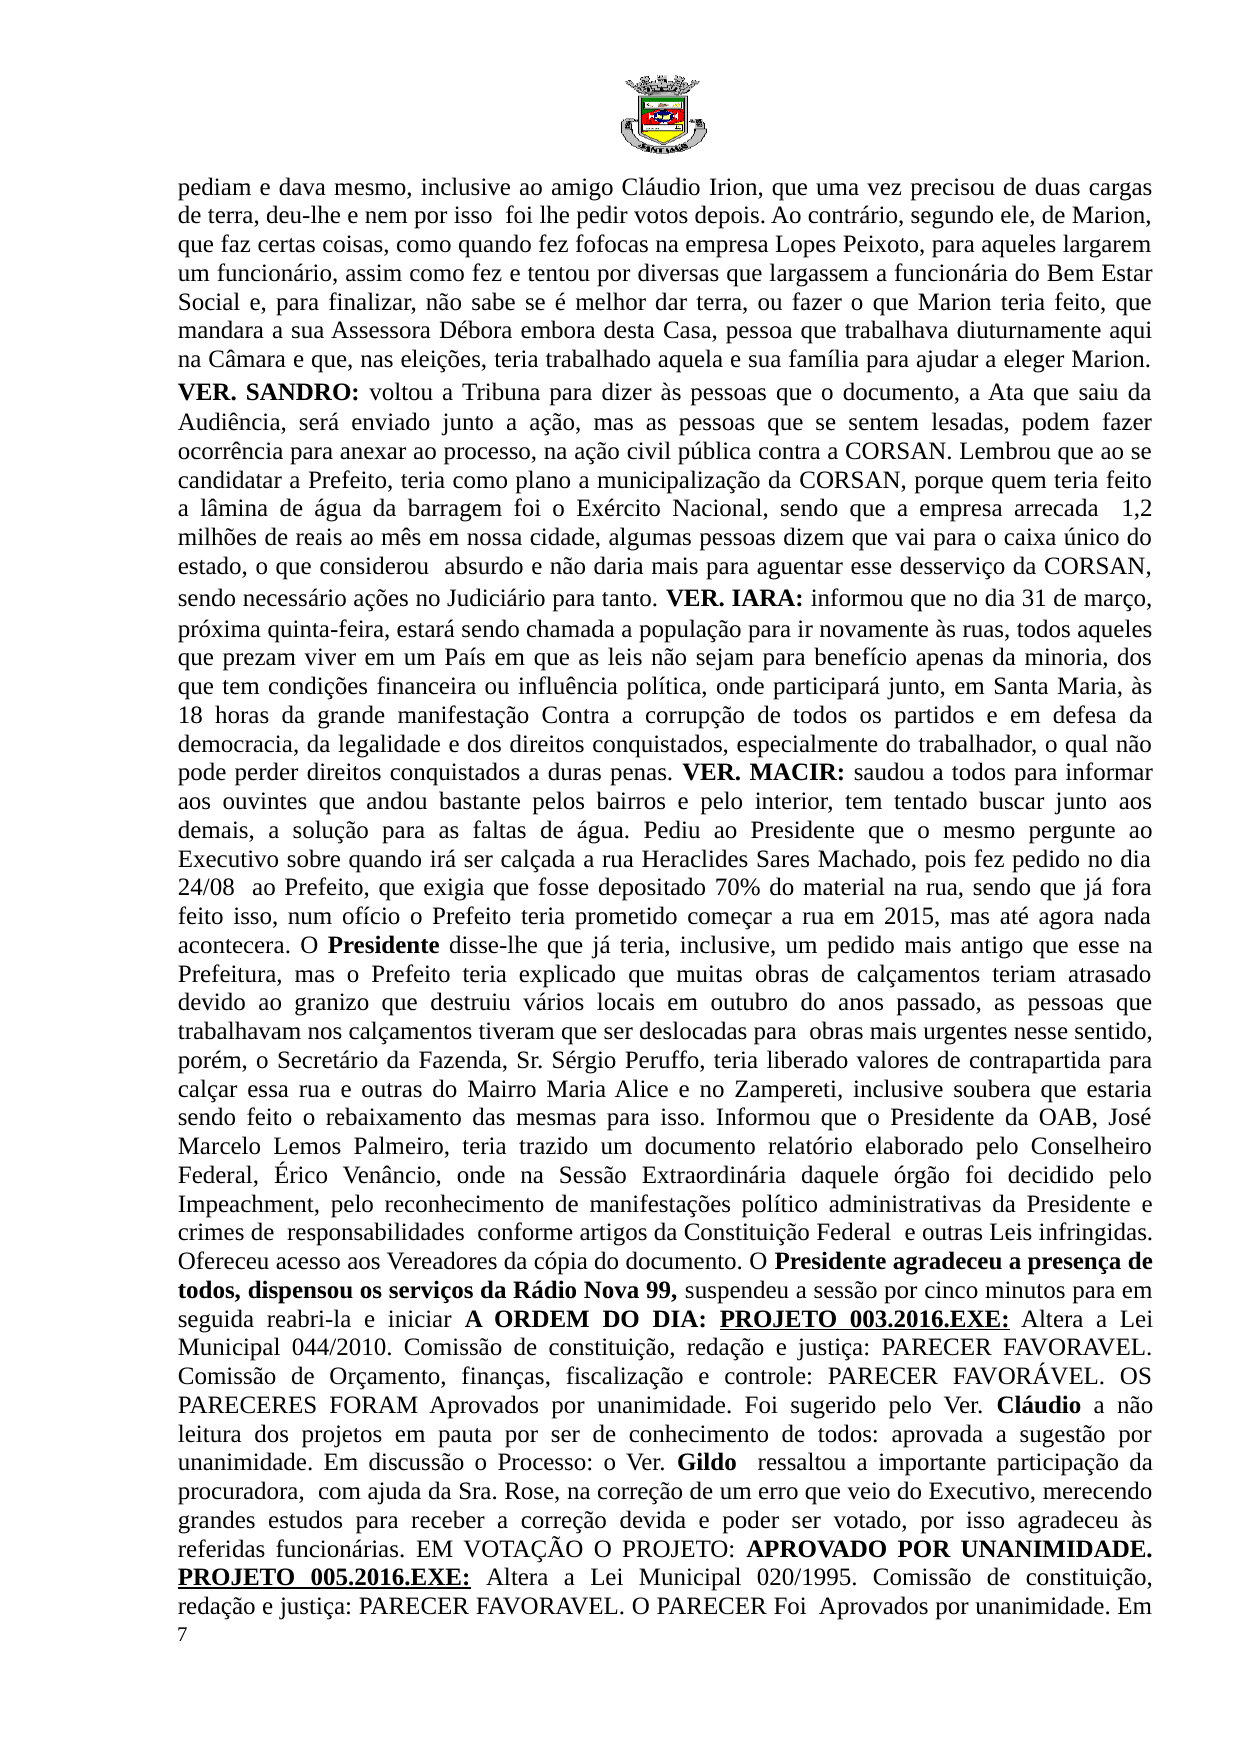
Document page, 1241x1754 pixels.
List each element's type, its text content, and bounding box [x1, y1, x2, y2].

text pediam e dava mesmo, inclusive ao amigo Cláudio Irion, que uma vez precisou de duas cargas de terra, deu-lhe e nem por isso foi lhe pedir votos depois. Ao contrário, segundo ele, de Marion, que faz certas coisas, como quando fez fofocas na empresa Lopes Peixoto, para aqueles largarem um funcionário, assim como fez e tentou por diversas que largassem a funcionária do Bem Estar Social e, para finalizar, não sabe se é melhor dar terra, ou fazer o que Marion teria feito, que mandara a sua Assessora Débora embora desta Casa, pessoa que trabalhava diuturnamente aqui na Câmara e que, nas eleições, teria trabalhado aquela e sua família para ajudar a eleger Marion. VER. SANDRO: voltou a Tribuna para dizer às pessoas que o documento, a Ata que saiu da Audiência, será enviado junto a ação, mas as pessoas que se sentem lesadas, podem fazer ocorrência para anexar ao processo, na ação civil pública contra a CORSAN. Lembrou que ao se candidatar a Prefeito, teria como plano a municipalização da CORSAN, porque quem teria feito a lâmina de água da barragem foi o Exército Nacional, sendo que a empresa arrecada 1,2 milhões de reais ao mês em nossa cidade, algumas pessoas dizem que vai para o caixa único do estado, o que considerou absurdo e não daria mais para aguentar esse desserviço da CORSAN, sendo necessário ações no Judiciário para tanto. VER. IARA: informou que no dia 31 de março, próxima quinta-feira, estará sendo chamada a população para ir novamente às ruas, todos aqueles que prezam viver em um País em que as leis não sejam para benefício apenas da minoria, dos que tem condições financeira ou influência política, onde participará junto, em Santa Maria, às 18 horas da grande manifestação Contra a corrupção de todos os partidos e em defesa da democracia, da legalidade e dos direitos conquistados, especialmente do trabalhador, o qual não pode perder direitos conquistados a duras penas. VER. MACIR: saudou a todos para informar aos ouvintes que andou bastante pelos bairros e pelo interior, tem tentado buscar junto aos demais, a solução para as faltas de água. Pediu ao Presidente que o mesmo pergunte ao Executivo sobre quando irá ser calçada a rua Heraclides Sares Machado, pois fez pedido no dia 24/08 ao Prefeito, que exigia que fosse depositado 70% do material na rua, sendo que já fora feito isso, num ofício o Prefeito teria prometido começar a rua em 2015, mas até agora nada acontecera. O Presidente disse-lhe que já teria, inclusive, um pedido mais antigo que esse na Prefeitura, mas o Prefeito teria explicado que muitas obras de calçamentos teriam atrasado devido ao granizo que destruiu vários locais em outubro do anos passado, as pessoas que trabalhavam nos calçamentos tiveram que ser deslocadas para obras mais urgentes nesse sentido, porém, o Secretário da Fazenda, Sr. Sérgio Peruffo, teria liberado valores de contrapartida para calçar essa rua e outras do Mairro Maria Alice e no Zampereti, inclusive soubera que estaria sendo feito o rebaixamento das mesmas para isso. Informou que o Presidente da OAB, José Marcelo Lemos Palmeiro, teria trazido um documento relatório elaborado pelo Conselheiro Federal, Érico Venâncio, onde na Sessão Extraordinária daquele órgão foi decidido pelo Impeachment, pelo reconhecimento de manifestações político administrativas da Presidente e crimes de responsabilidades conforme artigos da Constituição Federal e outras Leis infringidas. Ofereceu acesso aos Vereadores da cópia do documento. O Presidente agradeceu a presença de todos, dispensou os serviços da Rádio Nova 99, suspendeu a sessão por cinco minutos para em seguida reabri-la e iniciar A ORDEM DO DIA: PROJETO 003.2016.EXE: Altera a Lei Municipal 044/2010. Comissão de constituição, redação e justiça: PARECER FAVORAVEL. Comissão de Orçamento, finanças, fiscalização e controle: PARECER FAVORÁVEL. OS PARECERES FORAM Aprovados por unanimidade. Foi sugerido pelo Ver. Cláudio a não leitura dos projetos em pauta por ser de conhecimento de todos: aprovada a sugestão por unanimidade. Em discussão o Processo: o Ver. Gildo ressaltou a importante participação da procuradora, com ajuda da Sra. Rose, na correção de um erro que veio do Executivo, merecendo grandes estudos para receber a correção devida e poder ser votado, por isso agradeceu às referidas funcionárias. EM VOTAÇÃO O PROJETO: APROVADO POR UNANIMIDADE. PROJETO 005.2016.EXE: Altera a Lei Municipal 020/1995. Comissão de constituição, redação e justiça: PARECER FAVORAVEL. O PARECER Foi Aprovados por unanimidade. Em [178, 172, 1153, 1620]
